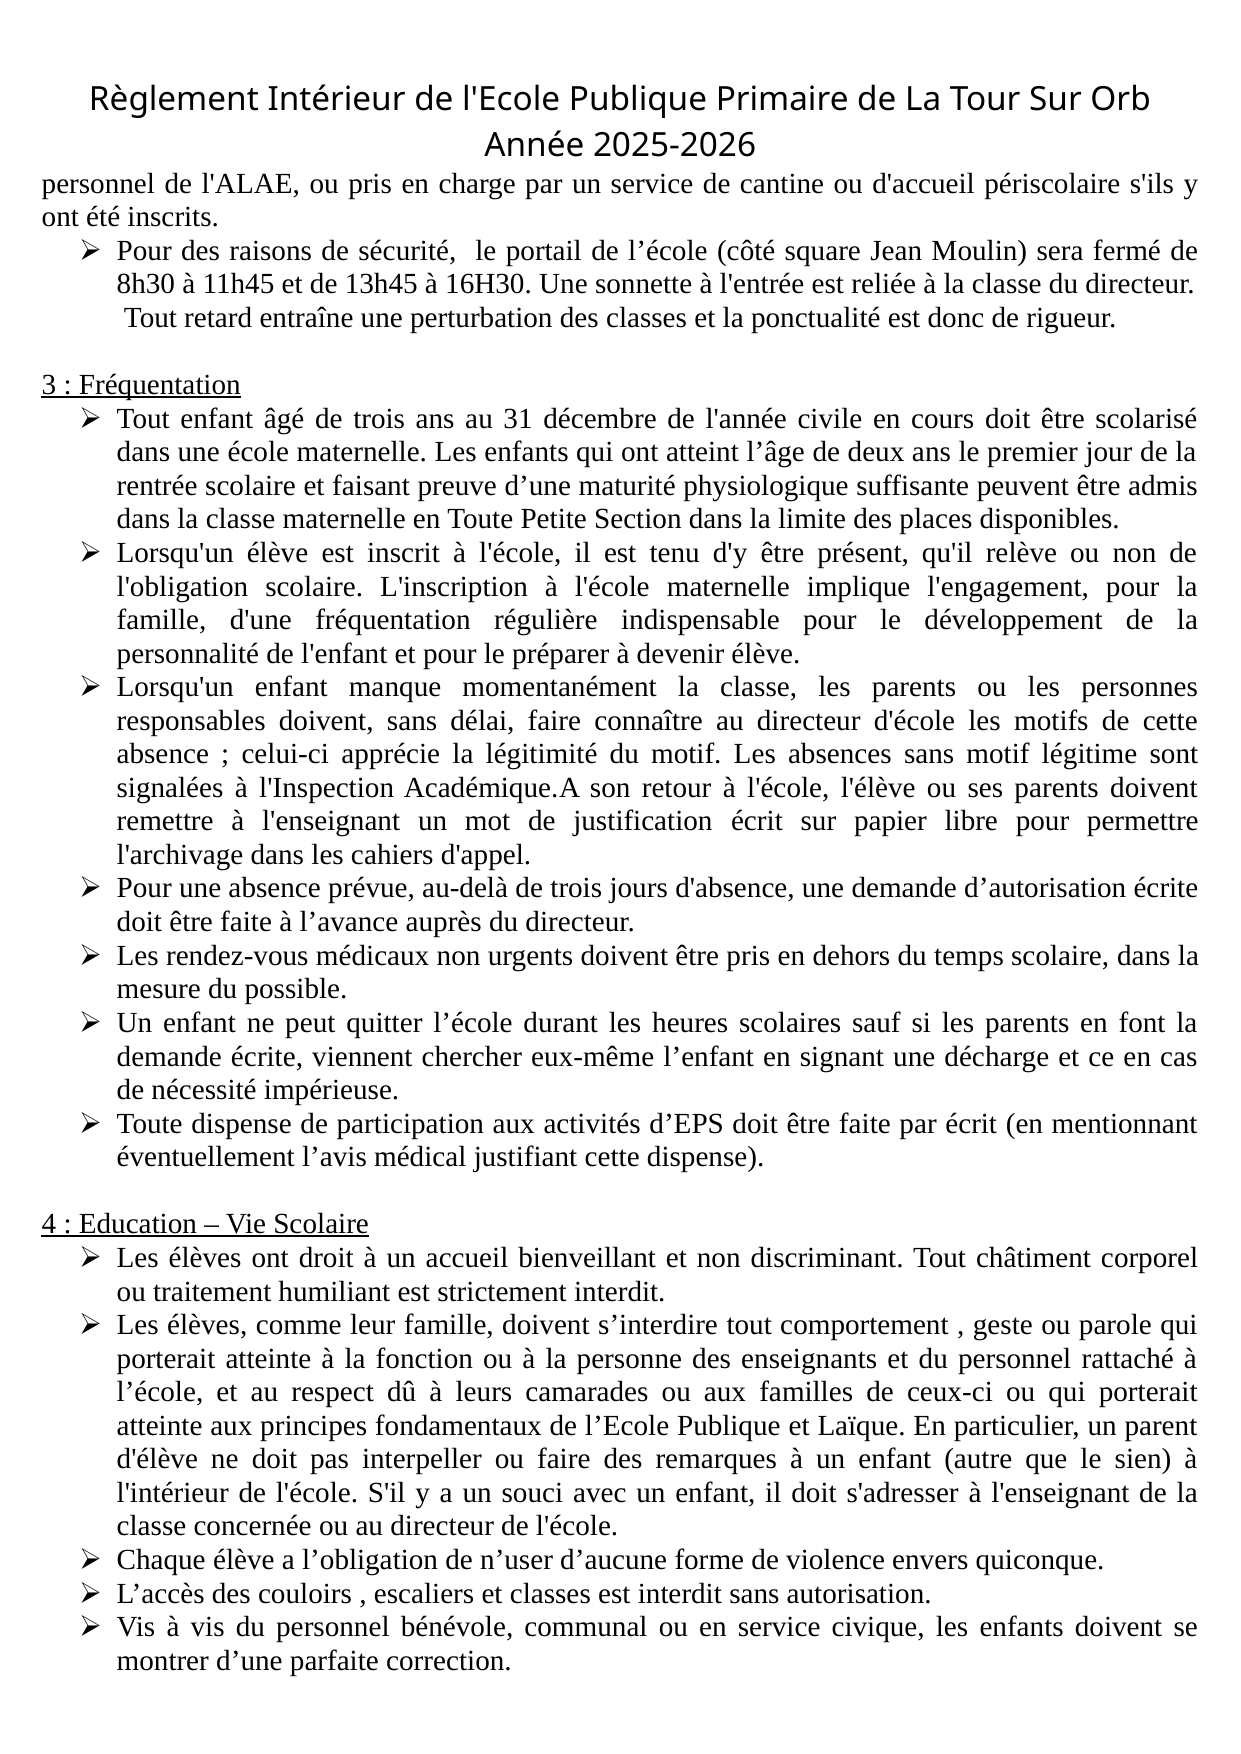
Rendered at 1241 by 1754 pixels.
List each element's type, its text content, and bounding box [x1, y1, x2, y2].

text 4 : Education – Vie Scolaire [41, 1206, 1199, 1240]
list Vis à vis du personnel bénévole, communal ou en service civique, les enfants doivent se montrer d’une parfaite correction. [79, 1609, 1199, 1677]
list Les élèves, comme leur famille, doivent s’interdire tout comportement , geste ou parole qui porterait atteinte à la fonction ou à la personne des enseignants et du personnel rattaché à l’école, et au respect dû à leurs camarades ou aux familles de ceux-ci ou qui porterait atteinte aux principes fondamentaux de l’Ecole Publique et Laïque. En particulier, un parent d'élève ne doit pas interpeller ou faire des remarques à un enfant (autre que le sien) à l'intérieur de l'école. S'il y a un souci avec un enfant, il doit s'adresser à l'enseignant de la classe concernée ou au directeur de l'école. [79, 1307, 1199, 1542]
list Les rendez-vous médicaux non urgents doivent être pris en dehors du temps scolaire, dans la mesure du possible. [79, 938, 1199, 1005]
list Tout enfant âgé de trois ans au 31 décembre de l'année civile en cours doit être scolarisé dans une école maternelle. Les enfants qui ont atteint l’âge de deux ans le premier jour de la rentrée scolaire et faisant preuve d’une maturité physiologique suffisante peuvent être admis dans la classe maternelle en Toute Petite Section dans la limite des places disponibles. [79, 401, 1199, 535]
list Lorsqu'un enfant manque momentanément la classe, les parents ou les personnes responsables doivent, sans délai, faire connaître au directeur d'école les motifs de cette absence ; celui-ci apprécie la légitimité du motif. Les absences sans motif légitime sont signalées à l'Inspection Académique.A son retour à l'école, l'élève ou ses parents doivent remettre à l'enseignant un mot de justification écrit sur papier libre pour permettre l'archivage dans les cahiers d'appel. [79, 669, 1199, 871]
list Pour une absence prévue, au-delà de trois jours d'absence, une demande d’autorisation écrite doit être faite à l’avance auprès du directeur. [79, 871, 1199, 938]
list Lorsqu'un élève est inscrit à l'école, il est tenu d'y être présent, qu'il relève ou non de l'obligation scolaire. L'inscription à l'école maternelle implique l'engagement, pour la famille, d'une fréquentation régulière indispensable pour le développement de la personnalité de l'enfant et pour le préparer à devenir élève. [79, 535, 1199, 669]
list Pour des raisons de sécurité, le portail de l’école (côté square Jean Moulin) sera fermé de 8h30 à 11h45 et de 13h45 à 16H30. Une sonnette à l'entrée est reliée à la classe du directeur. [79, 233, 1199, 300]
text 3 : Fréquentation [41, 367, 1199, 401]
text Tout retard entraîne une perturbation des classes et la ponctualité est donc de rigueur. [41, 300, 1199, 334]
list L’accès des couloirs , escaliers et classes est interdit sans autorisation. [79, 1576, 1199, 1609]
list Un enfant ne peut quitter l’école durant les heures scolaires sauf si les parents en font la demande écrite, viennent chercher eux-même l’enfant en signant une décharge et ce en cas de nécessité impérieuse. [79, 1005, 1199, 1106]
list Chaque élève a l’obligation de n’user d’aucune forme de violence envers quiconque. [79, 1542, 1199, 1576]
list Les élèves ont droit à un accueil bienveillant et non discriminant. Tout châtiment corporel ou traitement humiliant est strictement interdit. [79, 1240, 1199, 1307]
list Toute dispense de participation aux activités d’EPS doit être faite par écrit (en mentionnant éventuellement l’avis médical justifiant cette dispense). [79, 1106, 1199, 1173]
text personnel de l'ALAE, ou pris en charge par un service de cantine ou d'accueil périscolaire s'ils y ont été inscrits. [41, 166, 1199, 233]
